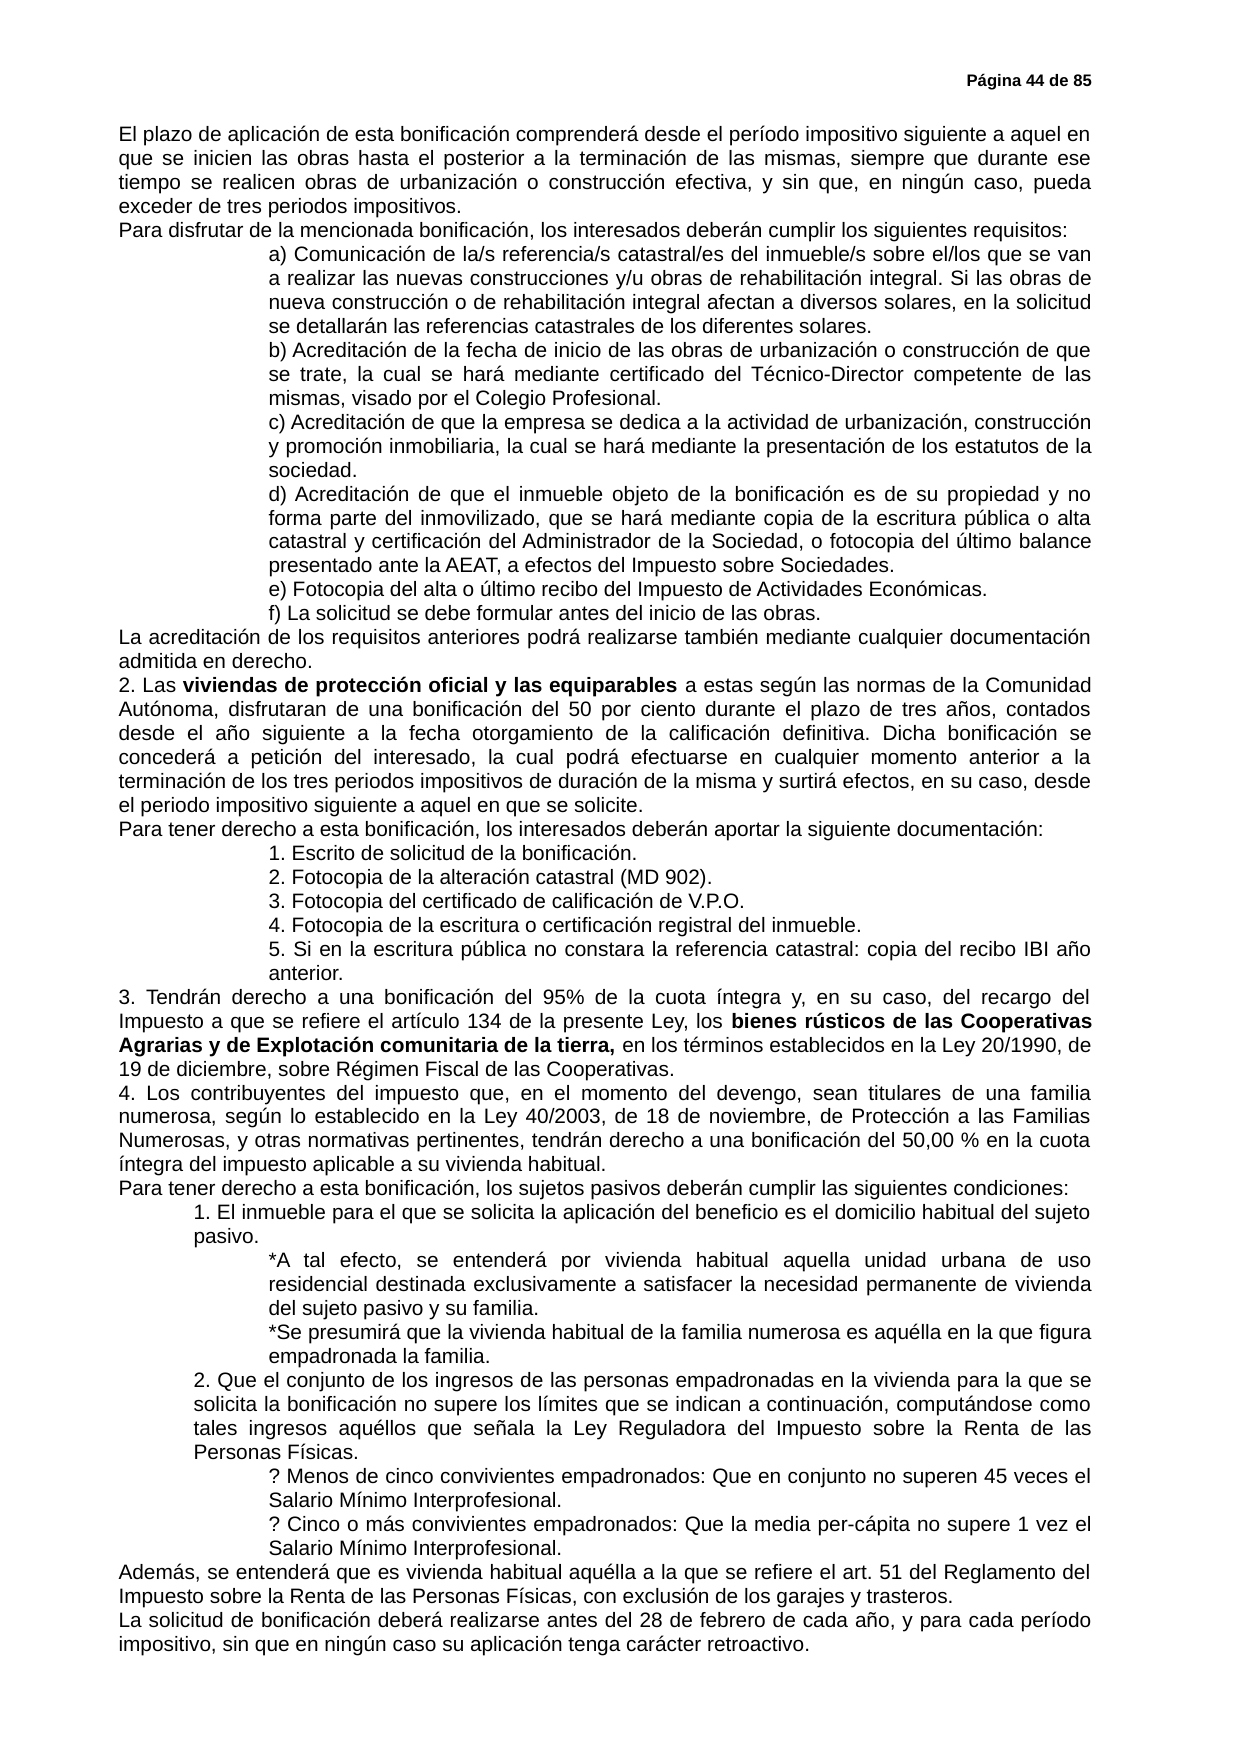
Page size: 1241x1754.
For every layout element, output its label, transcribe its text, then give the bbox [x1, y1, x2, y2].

text 1. El inmueble para el que se solicita la aplicación del beneficio es el domicilio habitual del sujeto pasivo. [193, 1200, 1092, 1248]
text ? Menos de cinco convivientes empadronados: Que en conjunto no superen 45 veces el Salario Mínimo Interprofesional. [268, 1464, 1092, 1512]
text 4. Fotocopia de la escritura o certificación registral del inmueble. [268, 913, 1092, 937]
text Para tener derecho a esta bonificación, los sujetos pasivos deberán cumplir las siguientes condiciones: [118, 1176, 1092, 1200]
text f) La solicitud se debe formular antes del inicio de las obras. [268, 601, 1092, 625]
text 1. Escrito de solicitud de la bonificación. [268, 841, 1092, 865]
text e) Fotocopia del alta o último recibo del Impuesto de Actividades Económicas. [268, 577, 1092, 601]
text La acreditación de los requisitos anteriores podrá realizarse también mediante cualquier documentación admitida en derecho. [118, 625, 1092, 673]
text 2. Fotocopia de la alteración catastral (MD 902). [268, 865, 1092, 889]
text 3. Tendrán derecho a una bonificación del 95% de la cuota íntegra y, en su caso, del recargo del Impuesto a que se refiere el artículo 134 de la presente Ley, los bienes rústicos de las Cooperativas Agrarias y de Explotación comunitaria de la tierra, en los términos establecidos en la Ley 20/1990, de 19 de diciembre, sobre Régimen Fiscal de las Cooperativas. [118, 984, 1092, 1080]
text La solicitud de bonificación deberá realizarse antes del 28 de febrero de cada año, y para cada período impositivo, sin que en ningún caso su aplicación tenga carácter retroactivo. [118, 1607, 1092, 1655]
text Además, se entenderá que es vivienda habitual aquélla a la que se refiere el art. 51 del Reglamento del Impuesto sobre la Renta de las Personas Físicas, con exclusión de los garajes y trasteros. [118, 1559, 1092, 1607]
text 3. Fotocopia del certificado de calificación de V.P.O. [268, 889, 1092, 913]
text c) Acreditación de que la empresa se dedica a la actividad de urbanización, construcción y promoción inmobiliaria, la cual se hará mediante la presentación de los estatutos de la sociedad. [268, 409, 1092, 481]
text b) Acreditación de la fecha de inicio de las obras de urbanización o construcción de que se trate, la cual se hará mediante certificado del Técnico-Director competente de las mismas, visado por el Colegio Profesional. [268, 338, 1092, 409]
text El plazo de aplicación de esta bonificación comprenderá desde el período impositivo siguiente a aquel en que se inicien las obras hasta el posterior a la terminación de las mismas, siempre que durante ese tiempo se realicen obras de urbanización o construcción efectiva, y sin que, en ningún caso, pueda exceder de tres periodos impositivos. [118, 122, 1092, 218]
text 4. Los contribuyentes del impuesto que, en el momento del devengo, sean titulares de una familia numerosa, según lo establecido en la Ley 40/2003, de 18 de noviembre, de Protección a las Familias Numerosas, y otras normativas pertinentes, tendrán derecho a una bonificación del 50,00 % en la cuota íntegra del impuesto aplicable a su vivienda habitual. [118, 1080, 1092, 1176]
text ? Cinco o más convivientes empadronados: Que la media per-cápita no supere 1 vez el Salario Mínimo Interprofesional. [268, 1512, 1092, 1559]
text *A tal efecto, se entenderá por vivienda habitual aquella unidad urbana de uso residencial destinada exclusivamente a satisfacer la necesidad permanente de vivienda del sujeto pasivo y su familia. [268, 1248, 1092, 1320]
text d) Acreditación de que el inmueble objeto de la bonificación es de su propiedad y no forma parte del inmovilizado, que se hará mediante copia de la escritura pública o alta catastral y certificación del Administrador de la Sociedad, o fotocopia del último balance presentado ante la AEAT, a efectos del Impuesto sobre Sociedades. [268, 481, 1092, 577]
text 2. Que el conjunto de los ingresos de las personas empadronadas en la vivienda para la que se solicita la bonificación no supere los límites que se indican a continuación, computándose como tales ingresos aquéllos que señala la Ley Reguladora del Impuesto sobre la Renta de las Personas Físicas. [193, 1368, 1092, 1464]
text a) Comunicación de la/s referencia/s catastral/es del inmueble/s sobre el/los que se van a realizar las nuevas construcciones y/u obras de rehabilitación integral. Si las obras de nueva construcción o de rehabilitación integral afectan a diversos solares, en la solicitud se detallarán las referencias catastrales de los diferentes solares. [268, 242, 1092, 338]
text Para tener derecho a esta bonificación, los interesados deberán aportar la siguiente documentación: [118, 817, 1092, 841]
text 2. Las viviendas de protección oficial y las equiparables a estas según las normas de la Comunidad Autónoma, disfrutaran de una bonificación del 50 por ciento durante el plazo de tres años, contados desde el año siguiente a la fecha otorgamiento de la calificación definitiva. Dicha bonificación se concederá a petición del interesado, la cual podrá efectuarse en cualquier momento anterior a la terminación de los tres periodos impositivos de duración de la misma y surtirá efectos, en su caso, desde el periodo impositivo siguiente a aquel en que se solicite. [118, 673, 1092, 817]
text *Se presumirá que la vivienda habitual de la familia numerosa es aquélla en la que figura empadronada la familia. [268, 1320, 1092, 1368]
text Para disfrutar de la mencionada bonificación, los interesados deberán cumplir los siguientes requisitos: [118, 218, 1092, 242]
text 5. Si en la escritura pública no constara la referencia catastral: copia del recibo IBI año anterior. [268, 937, 1092, 984]
